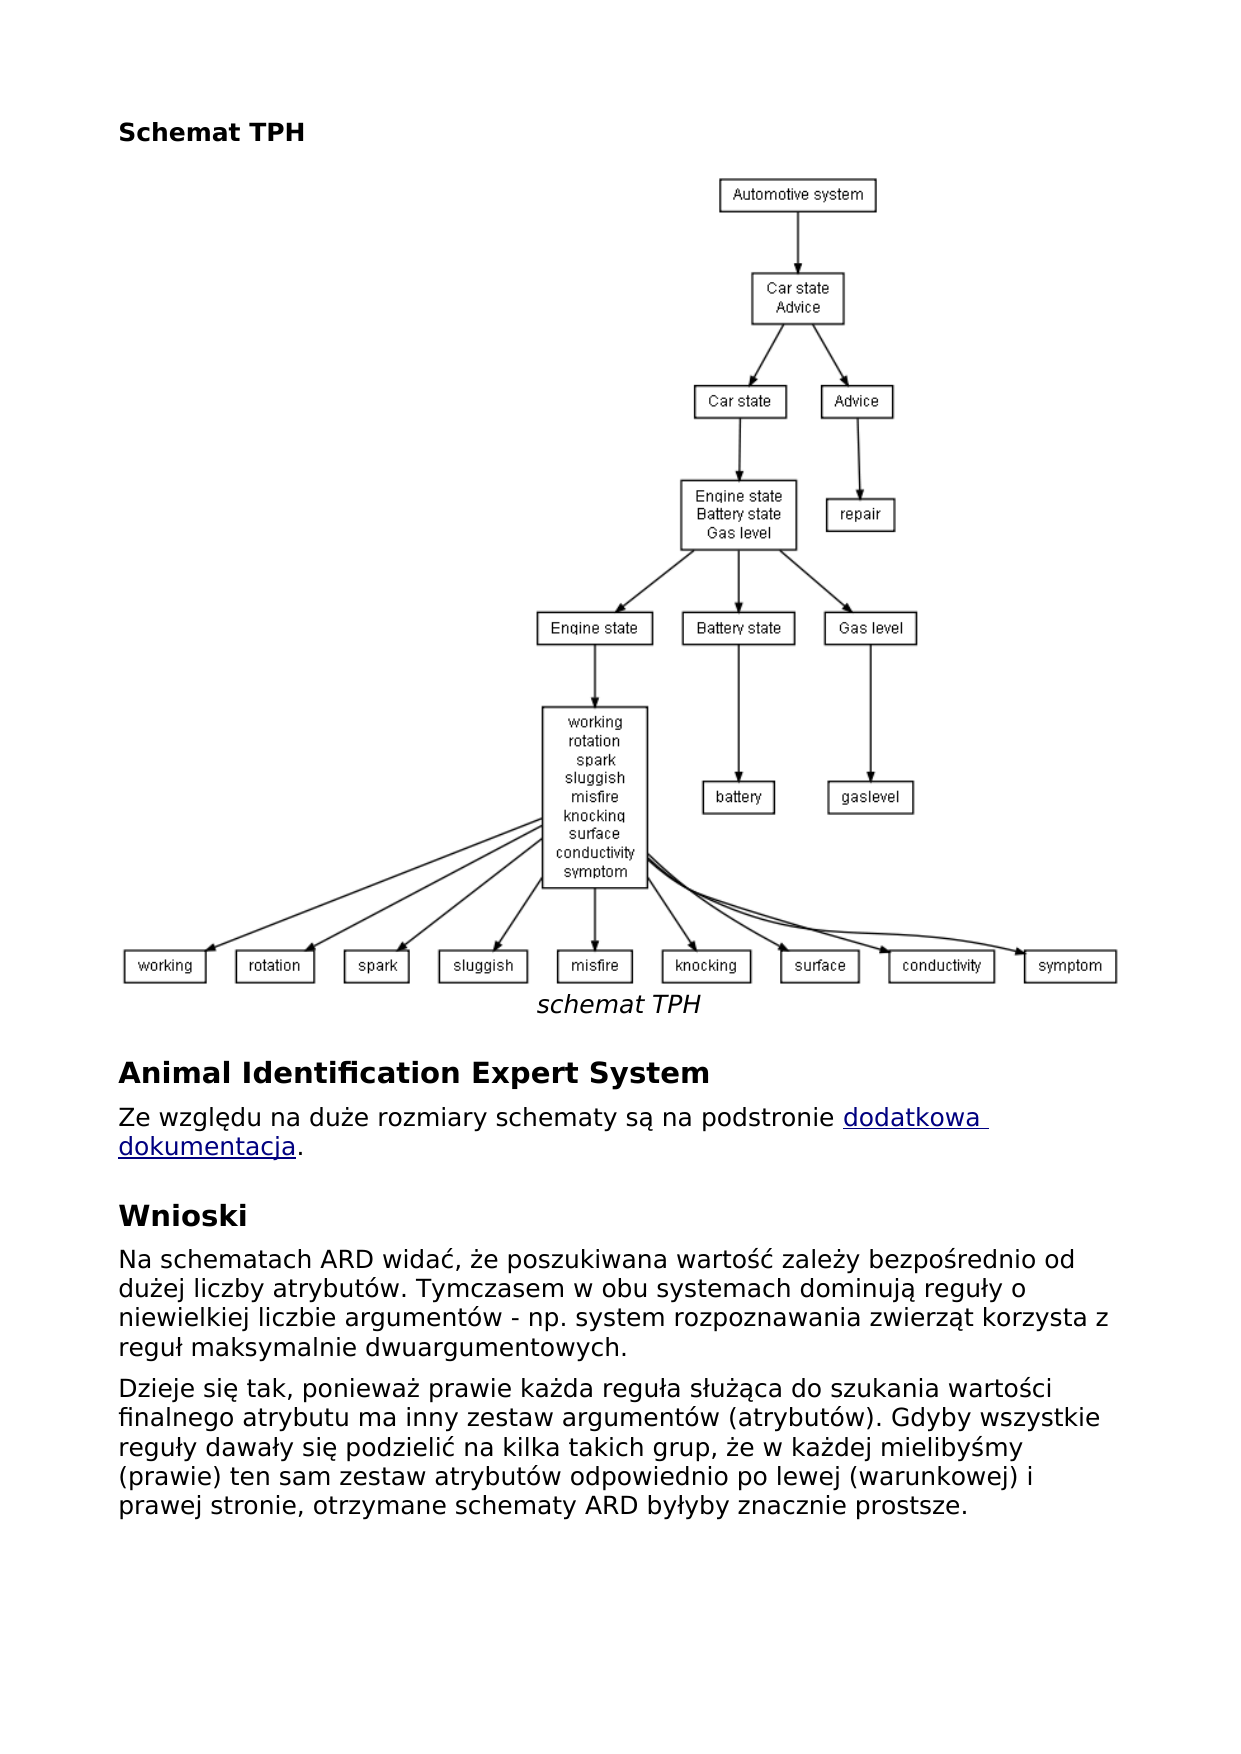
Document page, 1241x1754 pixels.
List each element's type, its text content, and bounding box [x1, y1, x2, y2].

text Na schematach ARD widać, że poszukiwana wartość zależy bezpośrednio od dużej liczby atrybutów. Tymczasem w obu systemach dominują reguły o niewielkiej liczbie argumentów - np. system rozpoznawania zwierząt korzysta z reguł maksymalnie dwuargumentowych. [118, 1245, 1122, 1362]
subtitle Wnioski [118, 1199, 1122, 1233]
text Ze względu na duże rozmiary schematy są na podstronie dodatkowa dokumentacja. [118, 1103, 1122, 1161]
subtitle Schemat TPH [118, 118, 1122, 147]
text schemat TPH [118, 990, 1122, 1019]
text Dzieje się tak, ponieważ prawie każda reguła służąca do szukania wartości finalnego atrybutu ma inny zestaw argumentów (atrybutów). Gdyby wszystkie reguły dawały się podzielić na kilka takich grup, że w każdej mielibyśmy (prawie) ten sam zestaw atrybutów odpowiednio po lewej (warunkowej) i prawej stronie, otrzymane schematy ARD byłyby znacznie prostsze. [118, 1374, 1122, 1520]
picture [118, 172, 1123, 990]
subtitle Animal Identification Expert System [118, 1057, 1122, 1091]
